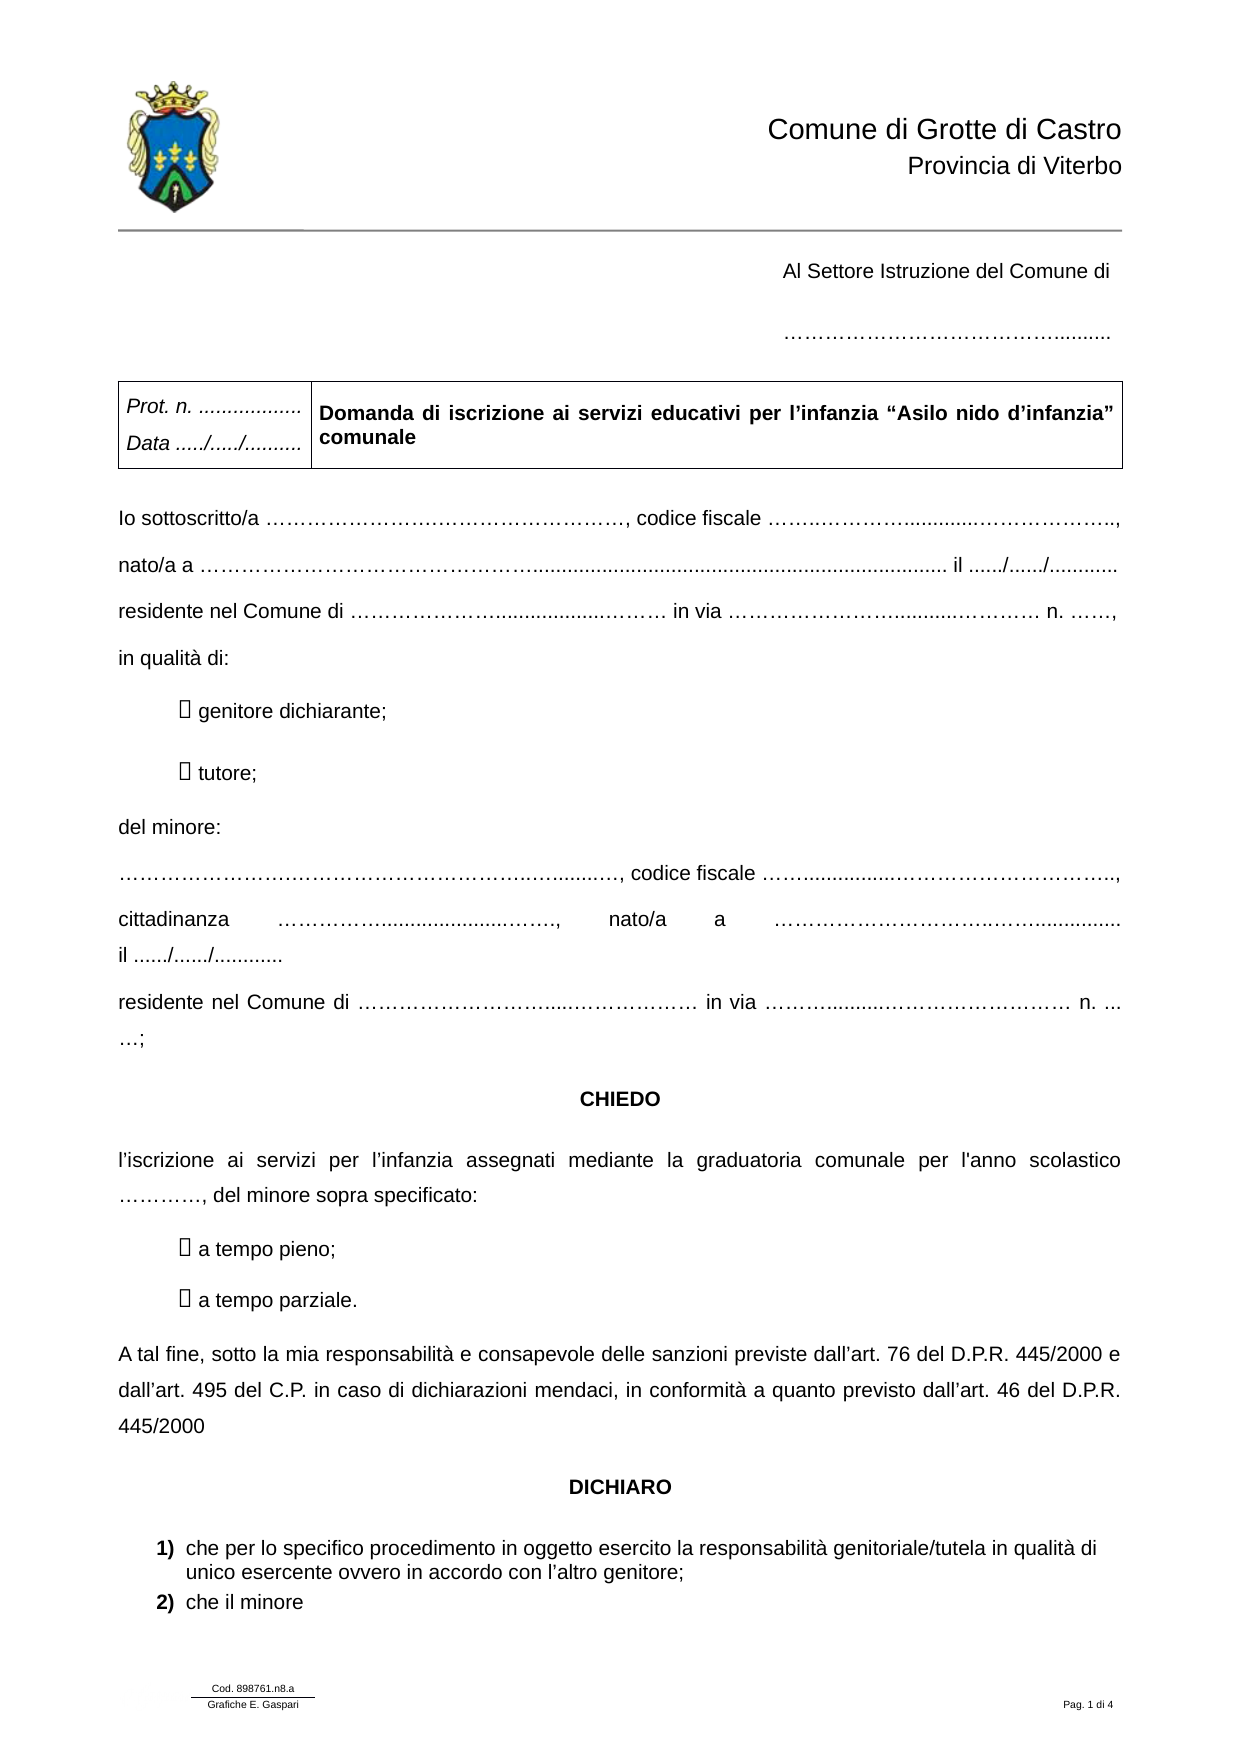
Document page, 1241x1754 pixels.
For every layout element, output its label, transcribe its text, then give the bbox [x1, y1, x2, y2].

text cittadinanza ……………......................……., nato/a a …………………………..……............... il ....../....../............ [118, 907, 1122, 967]
text Provincia di Viterbo [224, 151, 1122, 179]
text  a tempo parziale. [177, 1281, 1122, 1315]
table_header Domanda di iscrizione ai servizi educativi per l’infanzia “Asilo nido d’infanzia” comunale [312, 382, 1122, 468]
text Io sottoscritto/a …………………….………………………, codice fiscale ……..………….............……………….., [118, 506, 1122, 530]
text del minore: [118, 814, 1122, 838]
list che il minore [156, 1590, 1122, 1614]
text ………………………………….......... [118, 320, 1122, 344]
text Comune di Grotte di Castro [224, 112, 1122, 146]
text  tutore; [177, 753, 1122, 787]
text CHIEDO [118, 1086, 1122, 1110]
text …………………….……………………………..…........…, codice fiscale ……................………………………….., [118, 861, 1122, 885]
list che per lo specifico procedimento in oggetto esercito la responsabilità genitoriale/tutela in qualità di unico esercente ovvero in accordo con l’altro genitore; [156, 1536, 1122, 1584]
text DICHIARO [118, 1475, 1122, 1499]
text in qualità di: [118, 645, 1122, 669]
text Al Settore Istruzione del Comune di [118, 259, 1122, 283]
text l’iscrizione ai servizi per l’infanzia assegnati mediante la graduatoria comunale per l'anno scolastico …………, del minore sopra specificato: [118, 1147, 1122, 1207]
table_header Prot. n. .................. Data ...../...../.......... [119, 382, 311, 468]
text A tal fine, sotto la mia responsabilità e consapevole delle sanzioni previste dall’art. 76 del D.P.R. 445/2000 e dall’art. 495 del C.P. in caso di dichiarazioni mendaci, in conformità a quanto previsto dall’art. 46 del D.P.R. 445/2000 [118, 1342, 1122, 1438]
text  genitore dichiarante; [177, 692, 1122, 726]
text  a tempo pieno; [177, 1230, 1122, 1264]
picture [122, 81, 224, 213]
text residente nel Comune di ……………………….....……………… in via ………..........……………………… n. ...…; [118, 989, 1122, 1049]
text nato/a a …………………………………………........................................................................ il ....../....../............ [118, 553, 1122, 577]
text residente nel Comune di …………………...................……… in via ……………………...........………… n. ……, [118, 599, 1122, 623]
